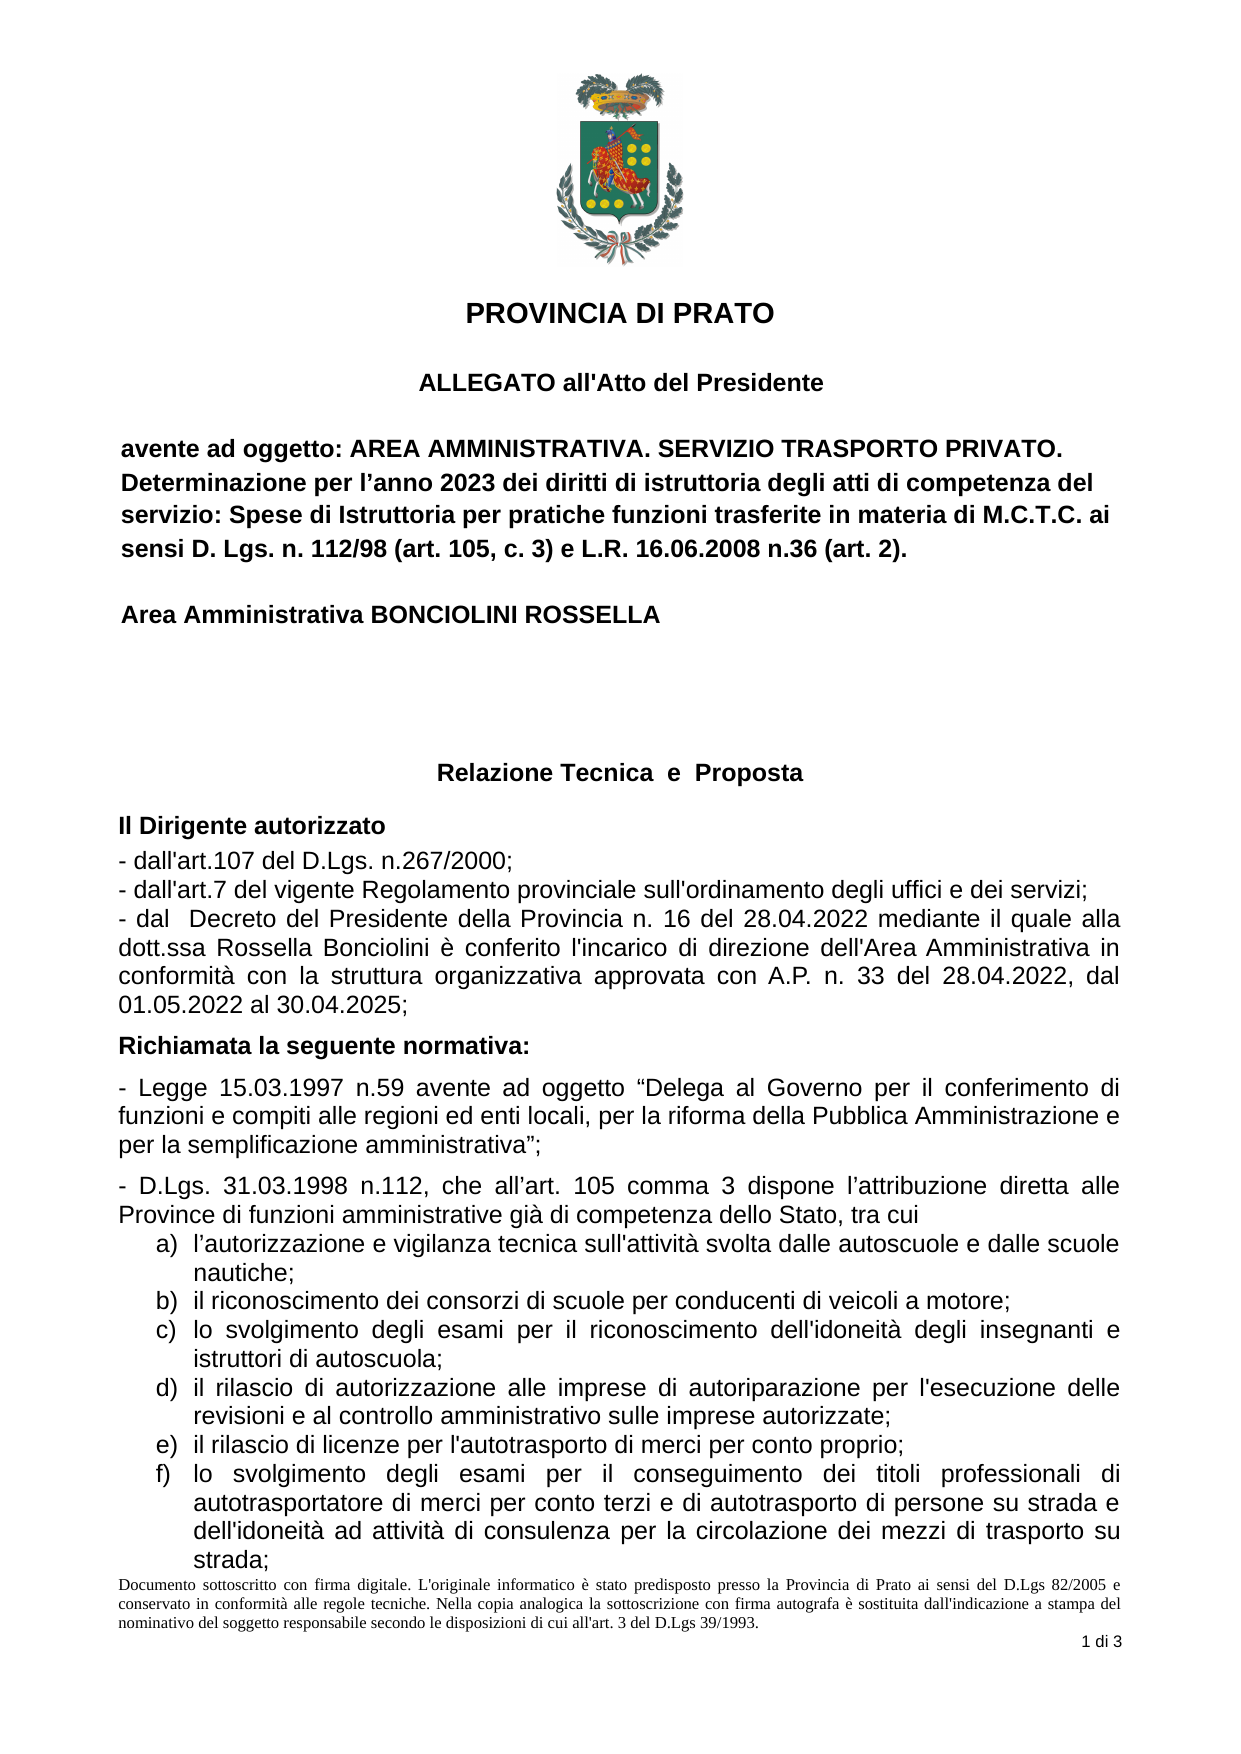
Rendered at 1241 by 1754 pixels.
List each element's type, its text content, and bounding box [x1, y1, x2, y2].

list lo svolgimento degli esami per il riconoscimento dell'idoneità degli insegnanti e istruttori di autoscuola; [156, 1315, 1122, 1373]
subtitle Il Dirigente autorizzato [118, 811, 1122, 840]
text - D.Lgs. 31.03.1998 n.112, che all’art. 105 comma 3 dispone l’attribuzione diretta alle Province di funzioni amministrative già di competenza dello Stato, tra cui [118, 1171, 1122, 1229]
text Relazione Tecnica e Proposta [118, 758, 1122, 786]
list il rilascio di licenze per l'autotrasporto di merci per conto proprio; [156, 1430, 1122, 1459]
text - dal Decreto del Presidente della Provincia n. 16 del 28.04.2022 mediante il quale alla dott.ssa Rossella Bonciolini è conferito l'incarico di direzione dell'Area Amministrativa in conformità con la struttura organizzativa approvata con A.P. n. 33 del 28.04.2022, dal 01.05.2022 al 30.04.2025; [118, 904, 1122, 1019]
list il riconoscimento dei consorzi di scuole per conducenti di veicoli a motore; [156, 1286, 1122, 1315]
text PROVINCIA DI PRATO [118, 296, 1122, 329]
list lo svolgimento degli esami per il conseguimento dei titoli professionali di autotrasportatore di merci per conto terzi e di autotrasporto di persone su strada e dell'idoneità ad attività di consulenza per la circolazione dei mezzi di trasporto su strada; [156, 1459, 1122, 1574]
text - dall'art.107 del D.Lgs. n.267/2000; [118, 846, 1122, 875]
text ALLEGATO all'Atto del Presidente [121, 368, 1122, 397]
list l’autorizzazione e vigilanza tecnica sull'attività svolta dalle autoscuole e dalle scuole nautiche; [156, 1229, 1122, 1286]
subtitle Richiamata la seguente normativa: [118, 1031, 1122, 1060]
text Area Amministrativa BONCIOLINI ROSSELLA [121, 599, 1122, 628]
text avente ad oggetto: AREA AMMINISTRATIVA. SERVIZIO TRASPORTO PRIVATO. Determinazione per l’anno 2023 dei diritti di istruttoria degli atti di competenza del servizio: Spese di Istruttoria per pratiche funzioni trasferite in materia di M.C.T.C. ai sensi D. Lgs. n. 112/98 (art. 105, c. 3) e L.R. 16.06.2008 n.36 (art. 2). [121, 434, 1122, 562]
text - Legge 15.03.1997 n.59 avente ad oggetto “Delega al Governo per il conferimento di funzioni e compiti alle regioni ed enti locali, per la riforma della Pubblica Amministrazione e per la semplificazione amministrativa”; [118, 1073, 1122, 1159]
text - dall'art.7 del vigente Regolamento provinciale sull'ordinamento degli uffici e dei servizi; [118, 875, 1122, 904]
list il rilascio di autorizzazione alle imprese di autoriparazione per l'esecuzione delle revisioni e al controllo amministrativo sulle imprese autorizzate; [156, 1373, 1122, 1430]
